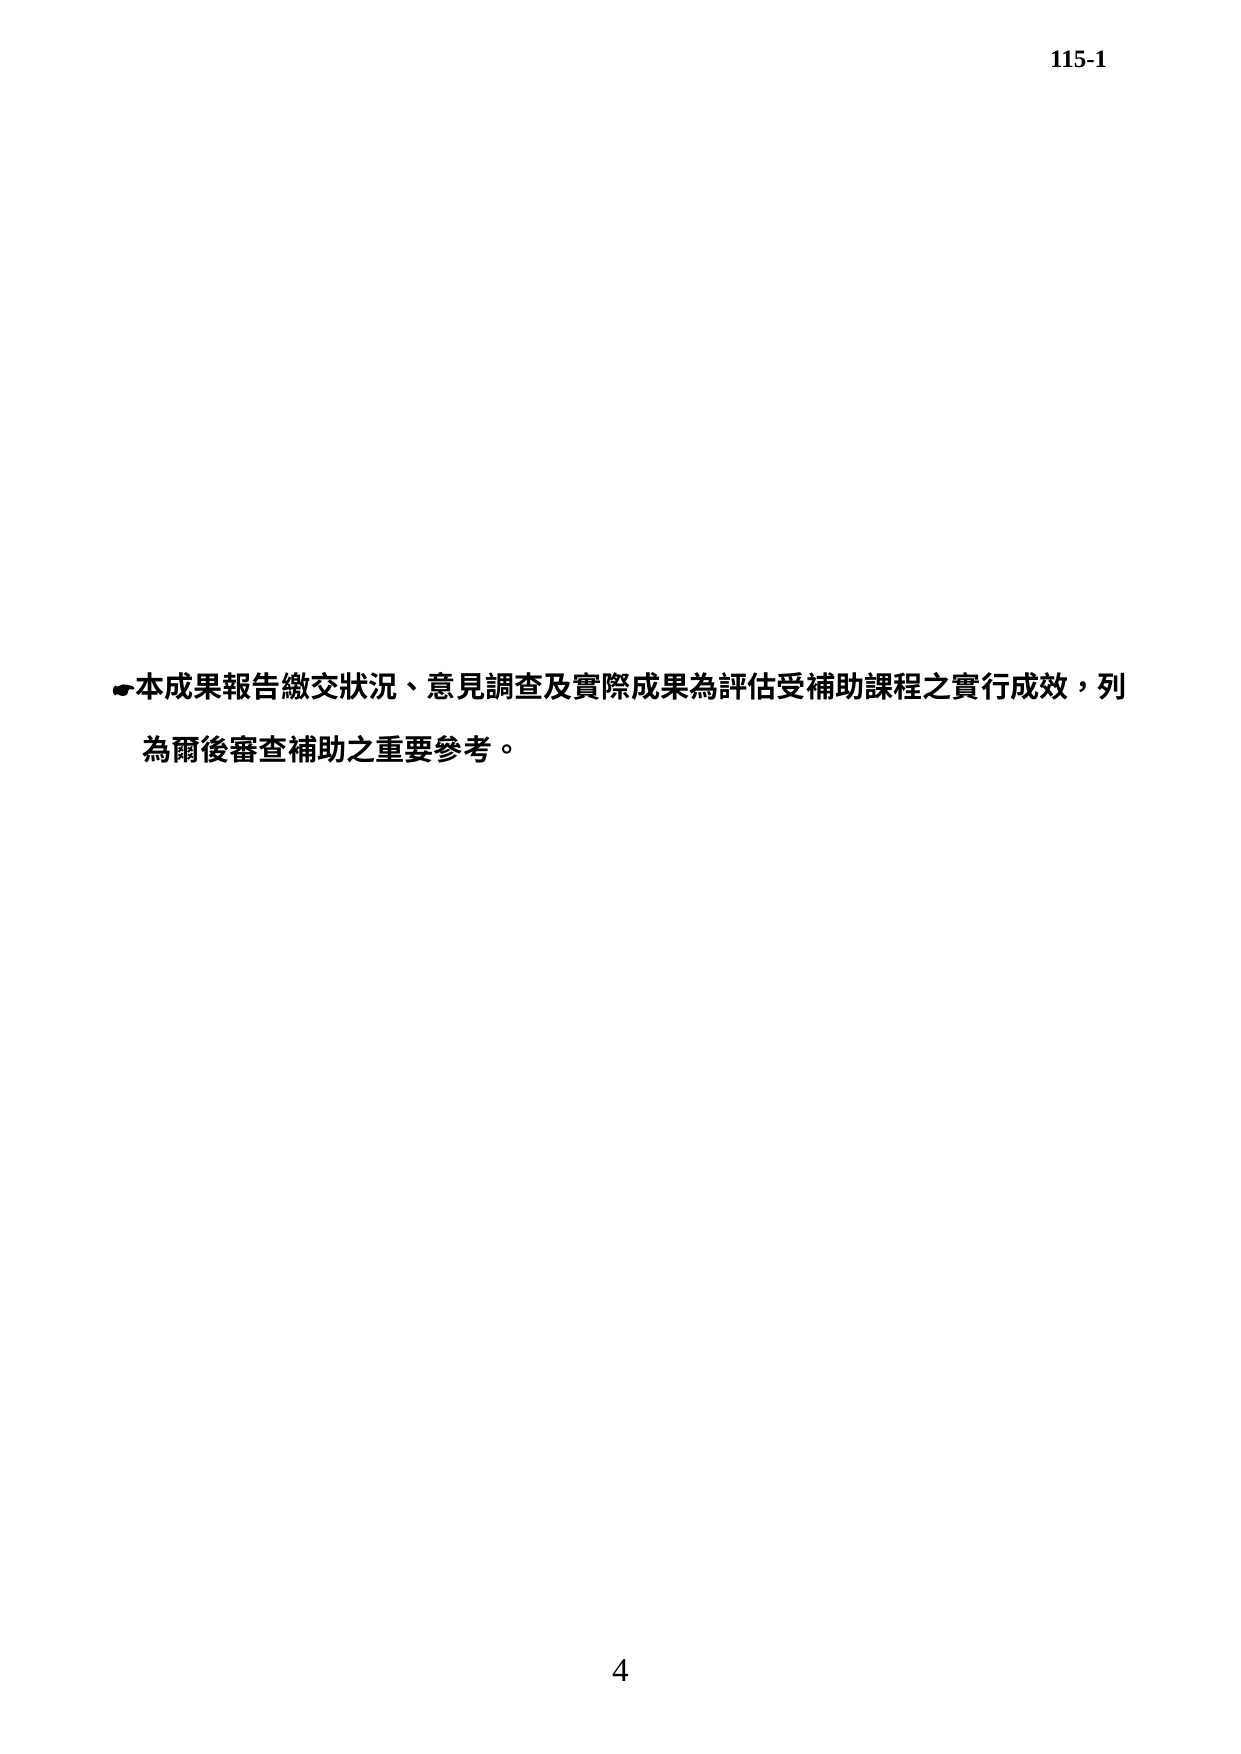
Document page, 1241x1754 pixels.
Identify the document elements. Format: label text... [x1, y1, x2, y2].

text 本成果報告繳交狀況、意見調查及實際成果為評估受補助課程之實行成效，列為爾後審查補助之重要參考。 [112, 643, 1128, 768]
